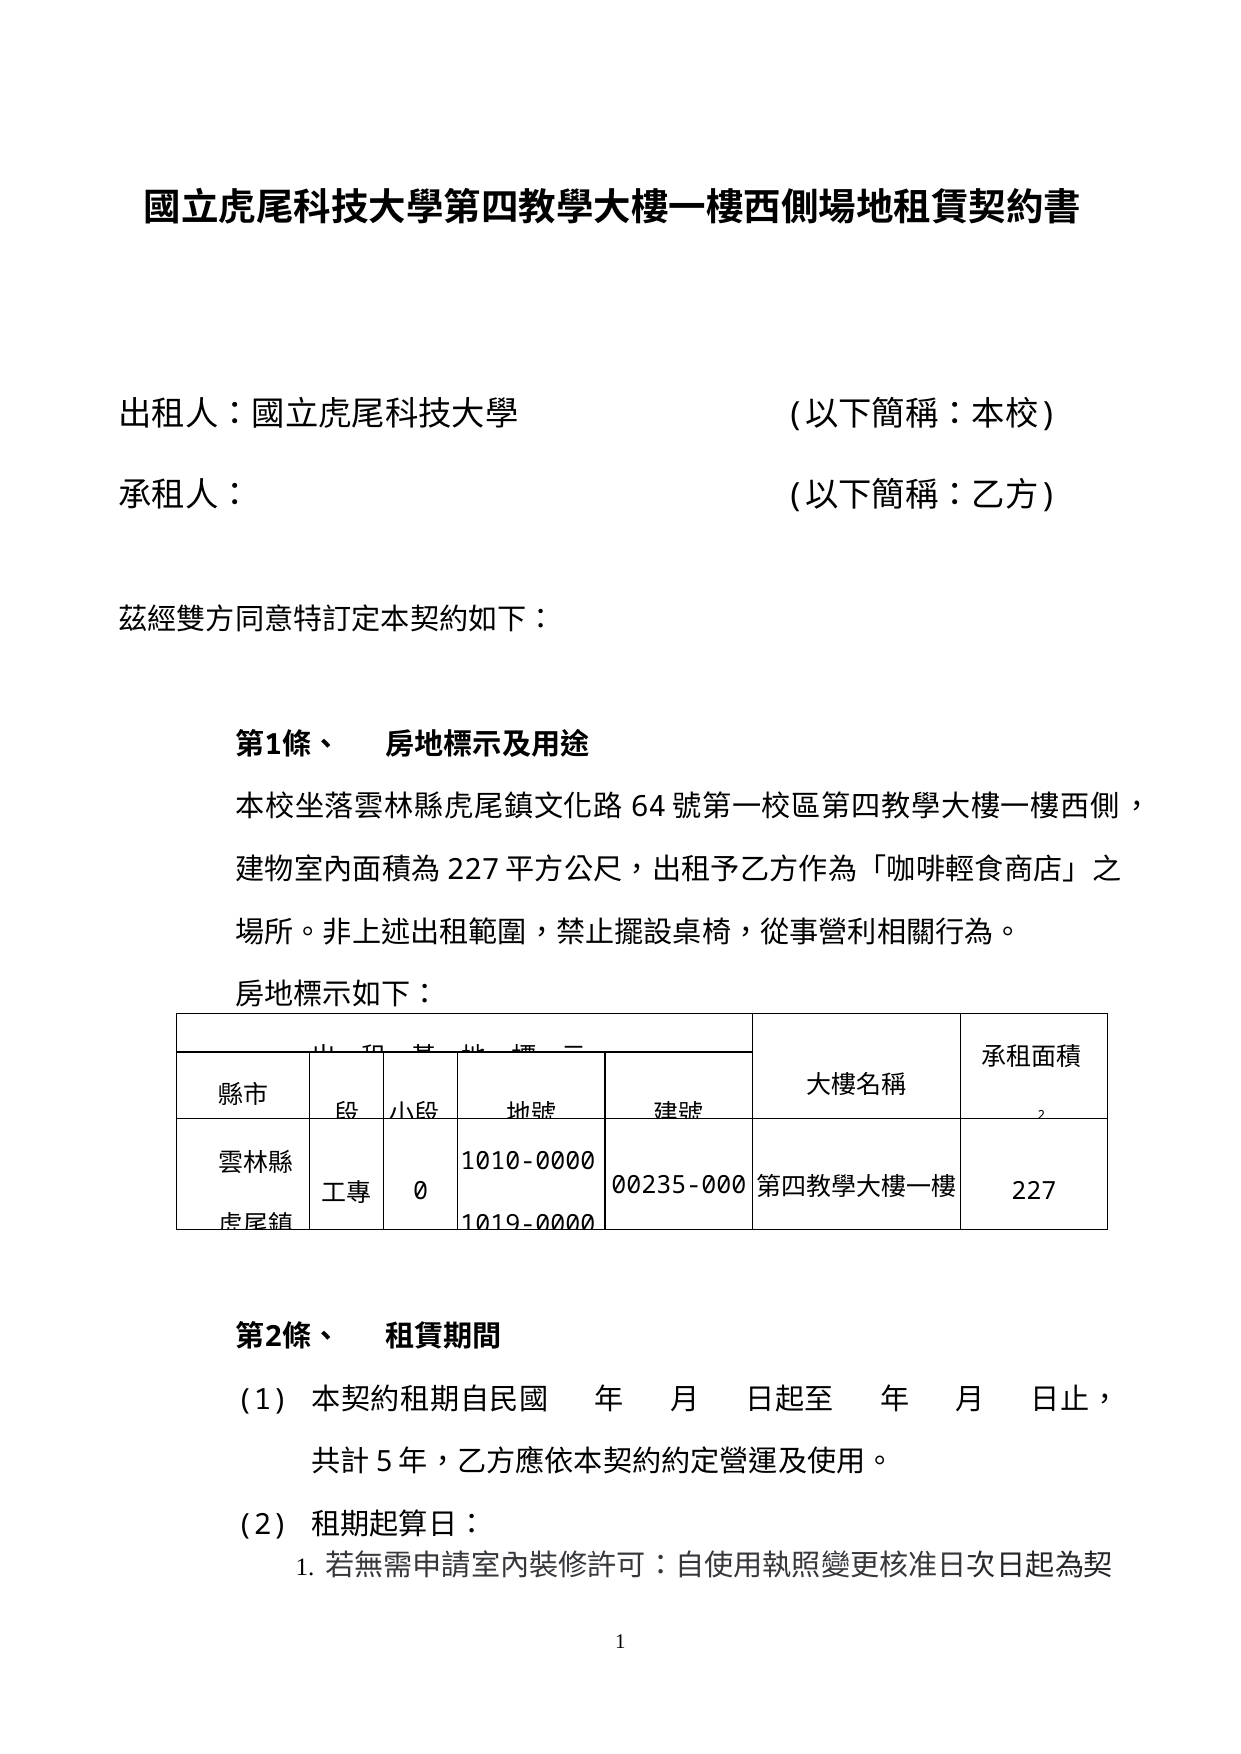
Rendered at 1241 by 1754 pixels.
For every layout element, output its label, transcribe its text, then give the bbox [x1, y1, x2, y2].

text 茲經雙方同意特訂定本契約如下： [118, 575, 1122, 638]
table_cell 段 [310, 1053, 383, 1117]
list 房地標示及用途 [235, 700, 1122, 763]
table_cell 1010-0000 1019-0000 1021-0000 [458, 1119, 604, 1229]
table_header 大樓名稱 [753, 1014, 960, 1117]
text 出租人：國立虎尾科技大學 (以下簡稱：本校) [118, 369, 1122, 431]
table_cell 雲林縣 虎尾鎮 [177, 1119, 309, 1229]
table_cell 建號 [606, 1053, 752, 1117]
text 國立虎尾科技大學第四教學大樓一樓西側場地租賃契約書 [73, 163, 1152, 225]
text 承租人： (以下簡稱：乙方) [118, 450, 1122, 513]
table_cell 地號 [458, 1053, 604, 1117]
table_header 承租面積 m2 [961, 1014, 1107, 1117]
text 本校坐落雲林縣虎尾鎮文化路64號第一校區第四教學大樓一樓西側，建物室內面積為227平方公尺，出租予乙方作為「咖啡輕食商店」之場所。非上述出租範圍，禁止擺設桌椅，從事營利相關行為。 [235, 763, 1122, 950]
table_cell 小段 [384, 1053, 457, 1117]
table_header 出 租 基 地 標 示 [177, 1014, 752, 1051]
list 本契約租期自民國 年 月 日起至 年 月 日止，共計5年，乙方應依本契約約定營運及使用。 [236, 1355, 1122, 1480]
table_cell 工專 [310, 1119, 383, 1229]
table_cell 227 [961, 1119, 1107, 1229]
list 租期起算日： [236, 1480, 1122, 1542]
table_cell 第四教學大樓一樓 [753, 1119, 960, 1229]
text 房地標示如下： [235, 950, 1122, 1013]
table_cell 0 [384, 1119, 457, 1229]
table_cell 00235-000 [606, 1119, 752, 1229]
list 若無需申請室內裝修許可：自使用執照變更核准日次日起為契 [295, 1542, 1122, 1584]
list 租賃期間 [235, 1292, 1122, 1355]
table_cell 縣市 鄉鎮區 [177, 1053, 309, 1117]
